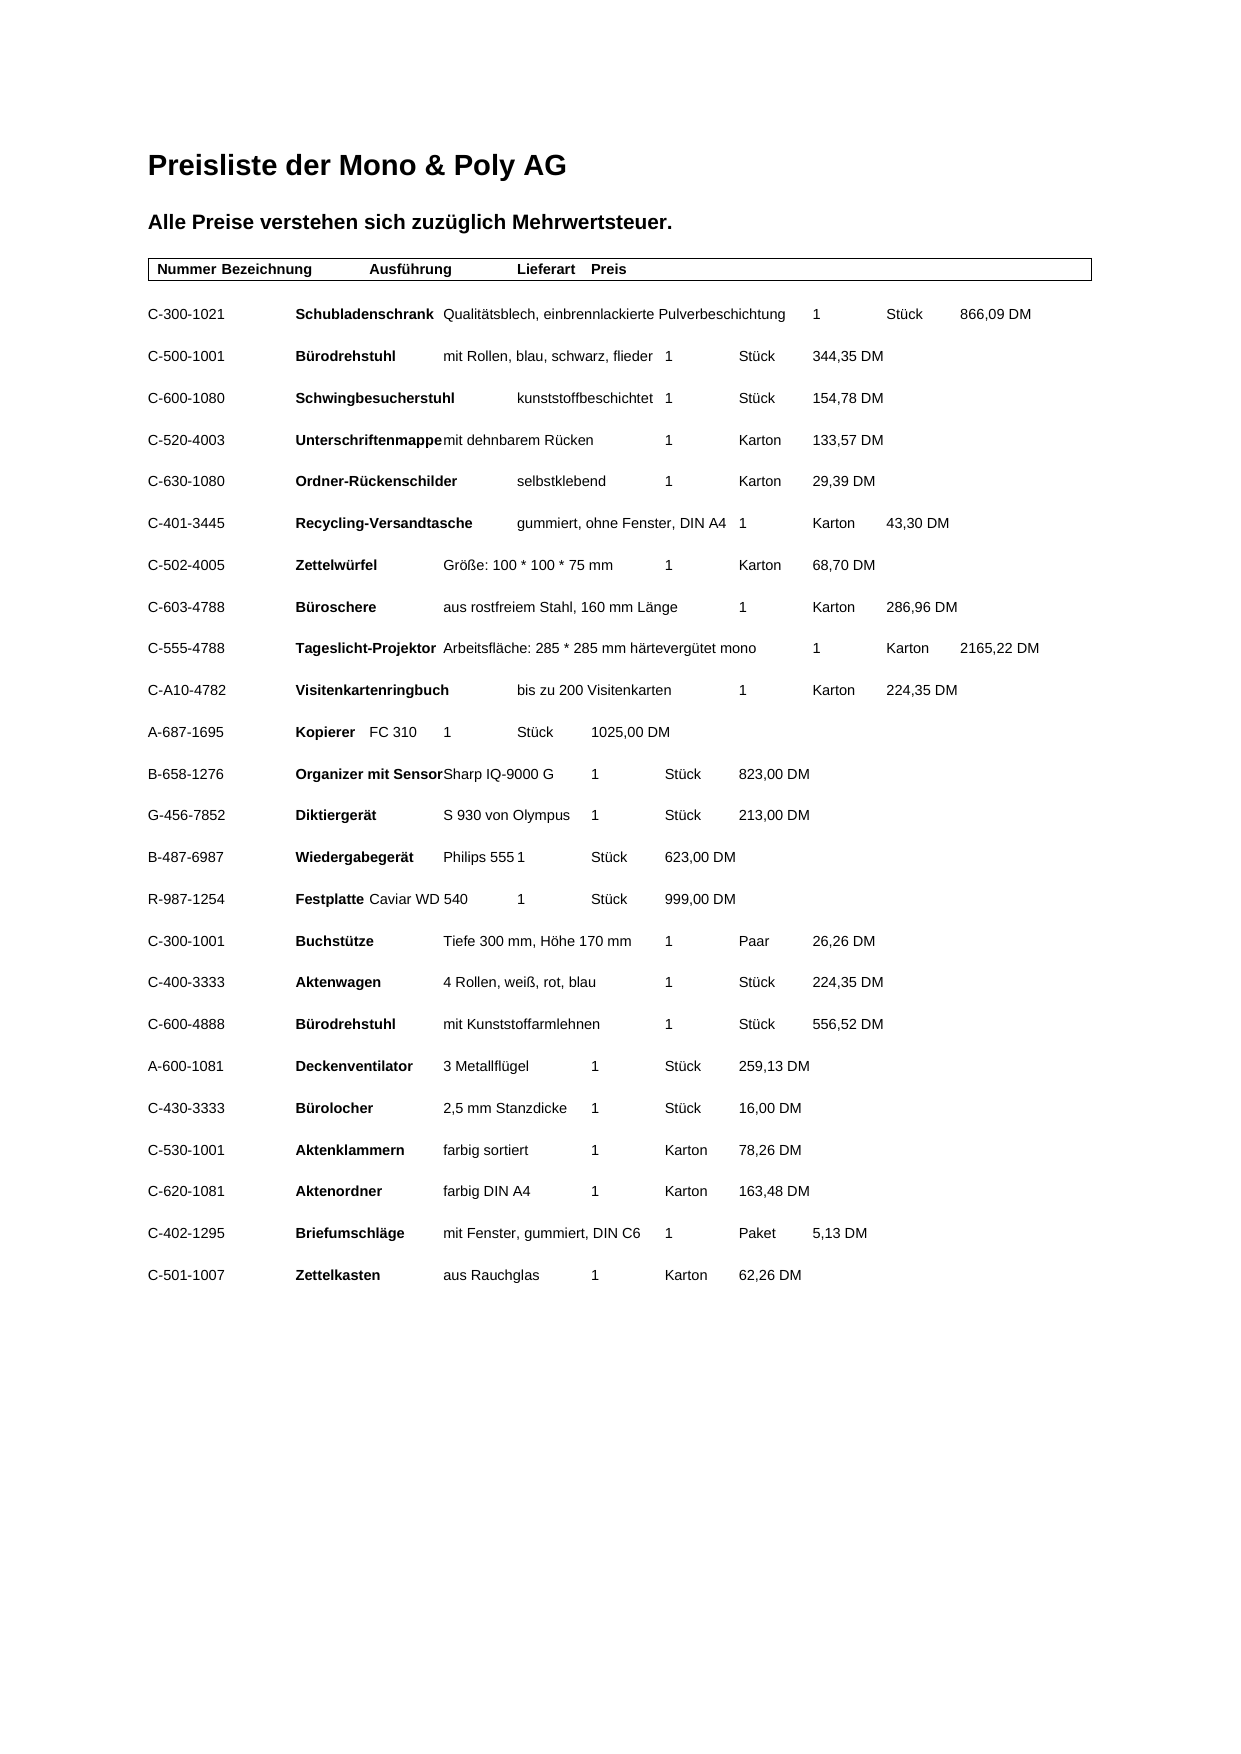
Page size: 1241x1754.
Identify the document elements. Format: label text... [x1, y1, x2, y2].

text C-300-1021 Schubladenschrank Qualitätsblech, einbrennlackierte Pulverbeschichtung 1 Stück 866,09 DM [148, 306, 1092, 323]
text A-600-1081 Deckenventilator 3 Metallflügel 1 Stück 259,13 DM [148, 1058, 1092, 1074]
text Preisliste der Mono & Poly AG [148, 148, 1092, 181]
text C-620-1081 Aktenordner farbig DIN A4 1 Karton 163,48 DM [148, 1183, 1092, 1200]
text C-500-1001 Bürodrehstuhl mit Rollen, blau, schwarz, flieder 1 Stück 344,35 DM [148, 348, 1092, 364]
text C-402-1295 Briefumschläge mit Fenster, gummiert, DIN C6 1 Paket 5,13 DM [148, 1225, 1092, 1242]
text C-530-1001 Aktenklammern farbig sortiert 1 Karton 78,26 DM [148, 1141, 1092, 1158]
text C-502-4005 Zettelwürfel Größe: 100 * 100 * 75 mm 1 Karton 68,70 DM [148, 556, 1092, 573]
text C-300-1001 Buchstütze Tiefe 300 mm, Höhe 170 mm 1 Paar 26,26 DM [148, 932, 1092, 949]
text G-456-7852 Diktiergerät S 930 von Olympus 1 Stück 213,00 DM [148, 807, 1092, 824]
text C-555-4788 Tageslicht-Projektor Arbeitsfläche: 285 * 285 mm härtevergütet mono 1 Karton 2165,22 DM [148, 640, 1092, 657]
text B-658-1276 Organizer mit Sensor Sharp IQ-9000 G 1 Stück 823,00 DM [148, 765, 1092, 782]
text C-400-3333 Aktenwagen 4 Rollen, weiß, rot, blau 1 Stück 224,35 DM [148, 974, 1092, 991]
text B-487-6987 Wiedergabegerät Philips 555 1 Stück 623,00 DM [148, 849, 1092, 866]
text R-987-1254 Festplatte Caviar WD 540 1 Stück 999,00 DM [148, 891, 1092, 907]
text A-687-1695 Kopierer FC 310 1 Stück 1025,00 DM [148, 723, 1092, 740]
text C-600-4888 Bürodrehstuhl mit Kunststoffarmlehnen 1 Stück 556,52 DM [148, 1016, 1092, 1033]
text C-630-1080 Ordner-Rückenschilder selbstklebend 1 Karton 29,39 DM [148, 473, 1092, 490]
text C-603-4788 Büroschere aus rostfreiem Stahl, 160 mm Länge 1 Karton 286,96 DM [148, 598, 1092, 615]
text C-600-1080 Schwingbesucherstuhl kunststoffbeschichtet 1 Stück 154,78 DM [148, 389, 1092, 406]
text C-430-3333 Bürolocher 2,5 mm Stanzdicke 1 Stück 16,00 DM [148, 1099, 1092, 1116]
text C-401-3445 Recycling-Versandtasche gummiert, ohne Fenster, DIN A4 1 Karton 43,30 DM [148, 515, 1092, 531]
text C-520-4003 Unterschriftenmappe mit dehnbarem Rücken 1 Karton 133,57 DM [148, 431, 1092, 448]
text C-501-1007 Zettelkasten aus Rauchglas 1 Karton 62,26 DM [148, 1267, 1092, 1283]
text Alle Preise verstehen sich zuzüglich Mehrwertsteuer. [148, 210, 1092, 234]
text Nummer Bezeichnung Ausführung Lieferart Preis [149, 259, 1091, 280]
text C-A10-4782 Visitenkartenringbuch bis zu 200 Visitenkarten 1 Karton 224,35 DM [148, 682, 1092, 698]
